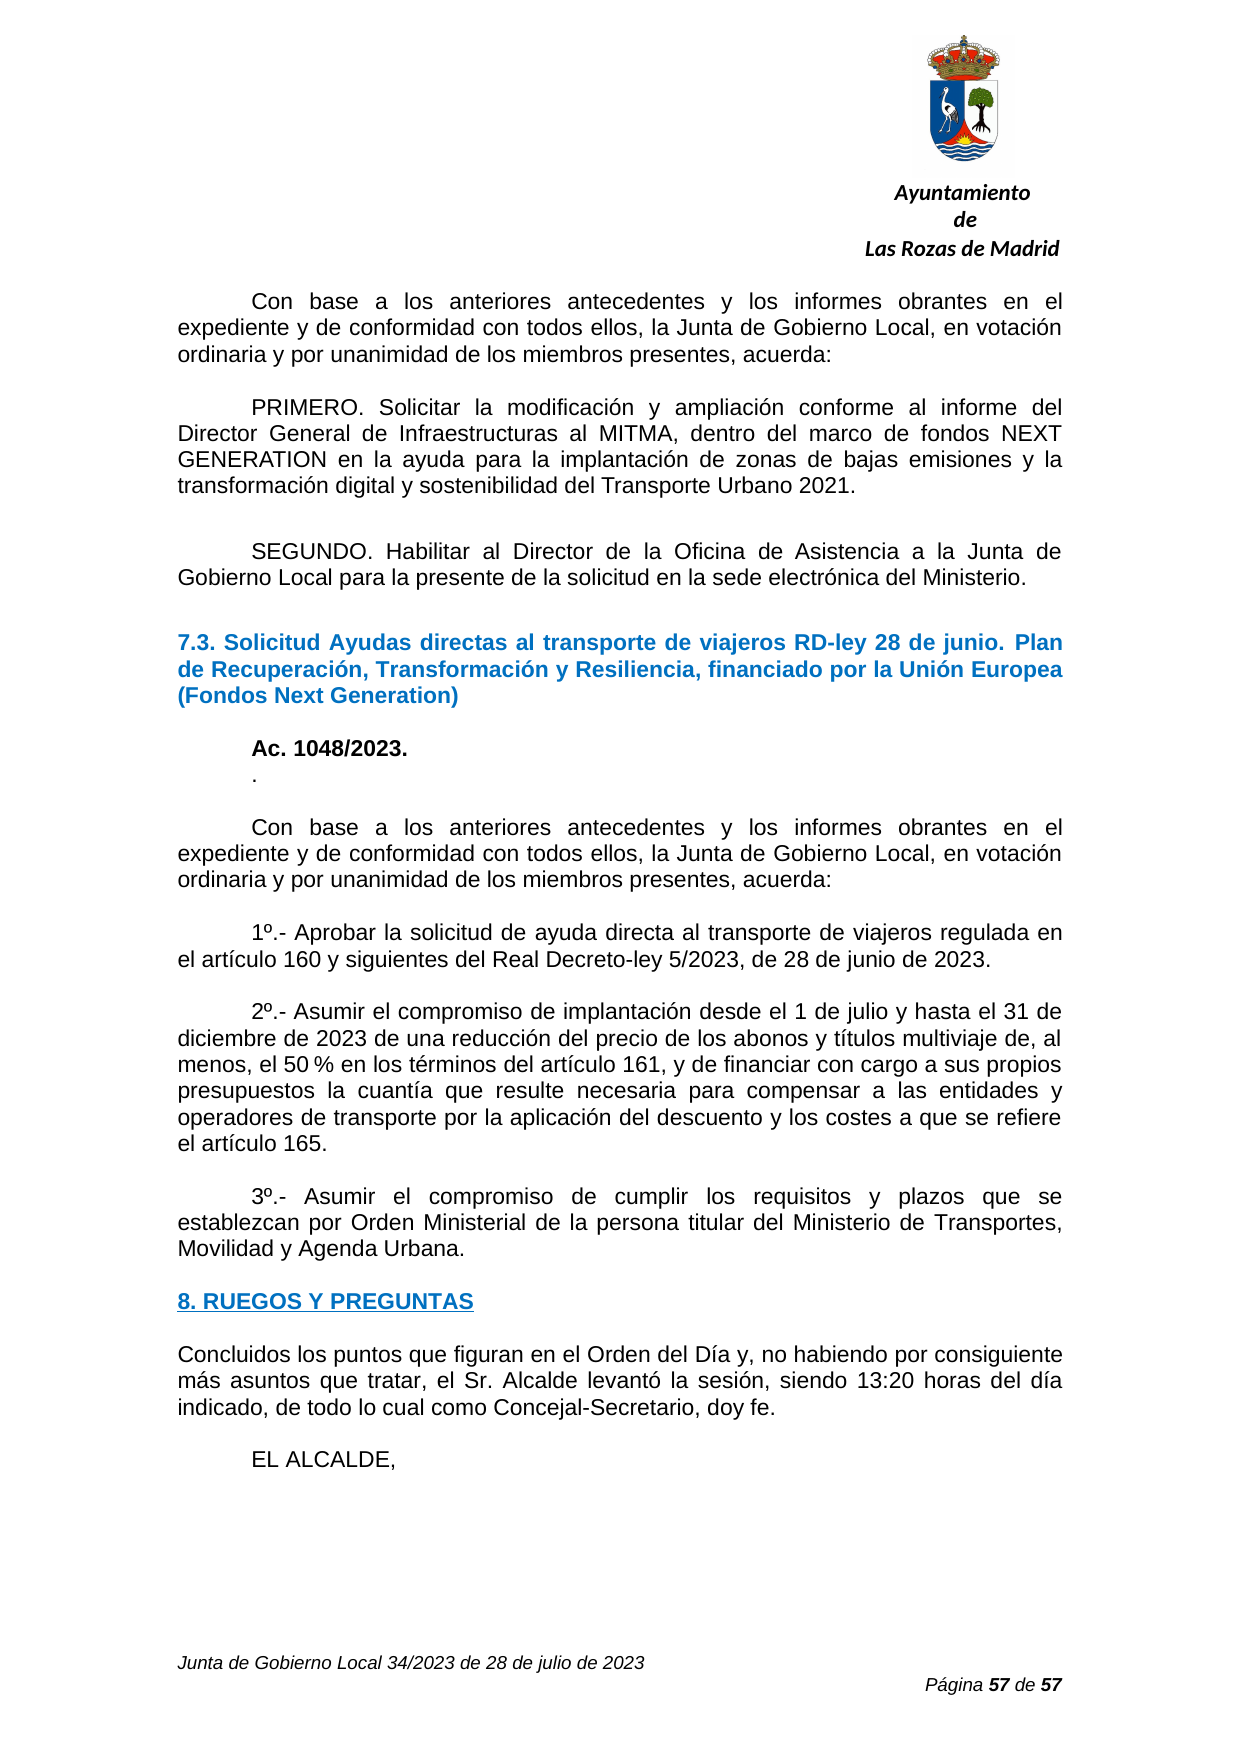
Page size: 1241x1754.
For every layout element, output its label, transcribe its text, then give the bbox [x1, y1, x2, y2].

text Con base a los anteriores antecedentes y los informes obrantes en el expediente y de conformidad con todos ellos, la Junta de Gobierno Local, en votación ordinaria y por unanimidad de los miembros presentes, acuerda: [177, 288, 1063, 367]
text Concluidos los puntos que figuran en el Orden del Día y, no habiendo por consiguiente más asuntos que tratar, el Sr. Alcalde levantó la sesión, siendo 13:20 horas del día indicado, de todo lo cual como Concejal-Secretario, doy fe. [177, 1341, 1063, 1420]
text SEGUNDO. Habilitar al Director de la Oficina de Asistencia a la Junta de Gobierno Local para la presente de la solicitud en la sede electrónica del Ministerio. [177, 538, 1063, 590]
text PRIMERO. Solicitar la modificación y ampliación conforme al informe del Director General de Infraestructuras al MITMA, dentro del marco de fondos NEXT GENERATION en la ayuda para la implantación de zonas de bajas emisiones y la transformación digital y sostenibilidad del Transporte Urbano 2021. [177, 393, 1063, 499]
text 8. RUEGOS Y PREGUNTAS [177, 1288, 1063, 1314]
text . [177, 761, 1063, 787]
text 1º.- Aprobar la solicitud de ayuda directa al transporte de viajeros regulada en el artículo 160 y siguientes del Real Decreto-ley 5/2023, de 28 de junio de 2023. [177, 919, 1063, 972]
text Ac. 1048/2023. [177, 735, 1063, 761]
text 2º.- Asumir el compromiso de implantación desde el 1 de julio y hasta el 31 de diciembre de 2023 de una reducción del precio de los abonos y títulos multiviaje de, al menos, el 50 % en los términos del artículo 161, y de financiar con cargo a sus propios presupuestos la cuantía que resulte necesaria para compensar a las entidades y operadores de transporte por la aplicación del descuento y los costes a que se refiere el artículo 165. [177, 998, 1063, 1156]
text 3º.- Asumir el compromiso de cumplir los requisitos y plazos que se establezcan por Orden Ministerial de la persona titular del Ministerio de Transportes, Movilidad y Agenda Urbana. [177, 1183, 1063, 1262]
text Con base a los anteriores antecedentes y los informes obrantes en el expediente y de conformidad con todos ellos, la Junta de Gobierno Local, en votación ordinaria y por unanimidad de los miembros presentes, acuerda: [177, 814, 1063, 893]
text EL ALCALDE, [177, 1446, 1063, 1473]
text 7.3. Solicitud Ayudas directas al transporte de viajeros RD-ley 28 de junio. Plan de Recuperación, Transformación y Resiliencia, financiado por la Unión Europea (Fondos Next Generation) [177, 629, 1063, 708]
